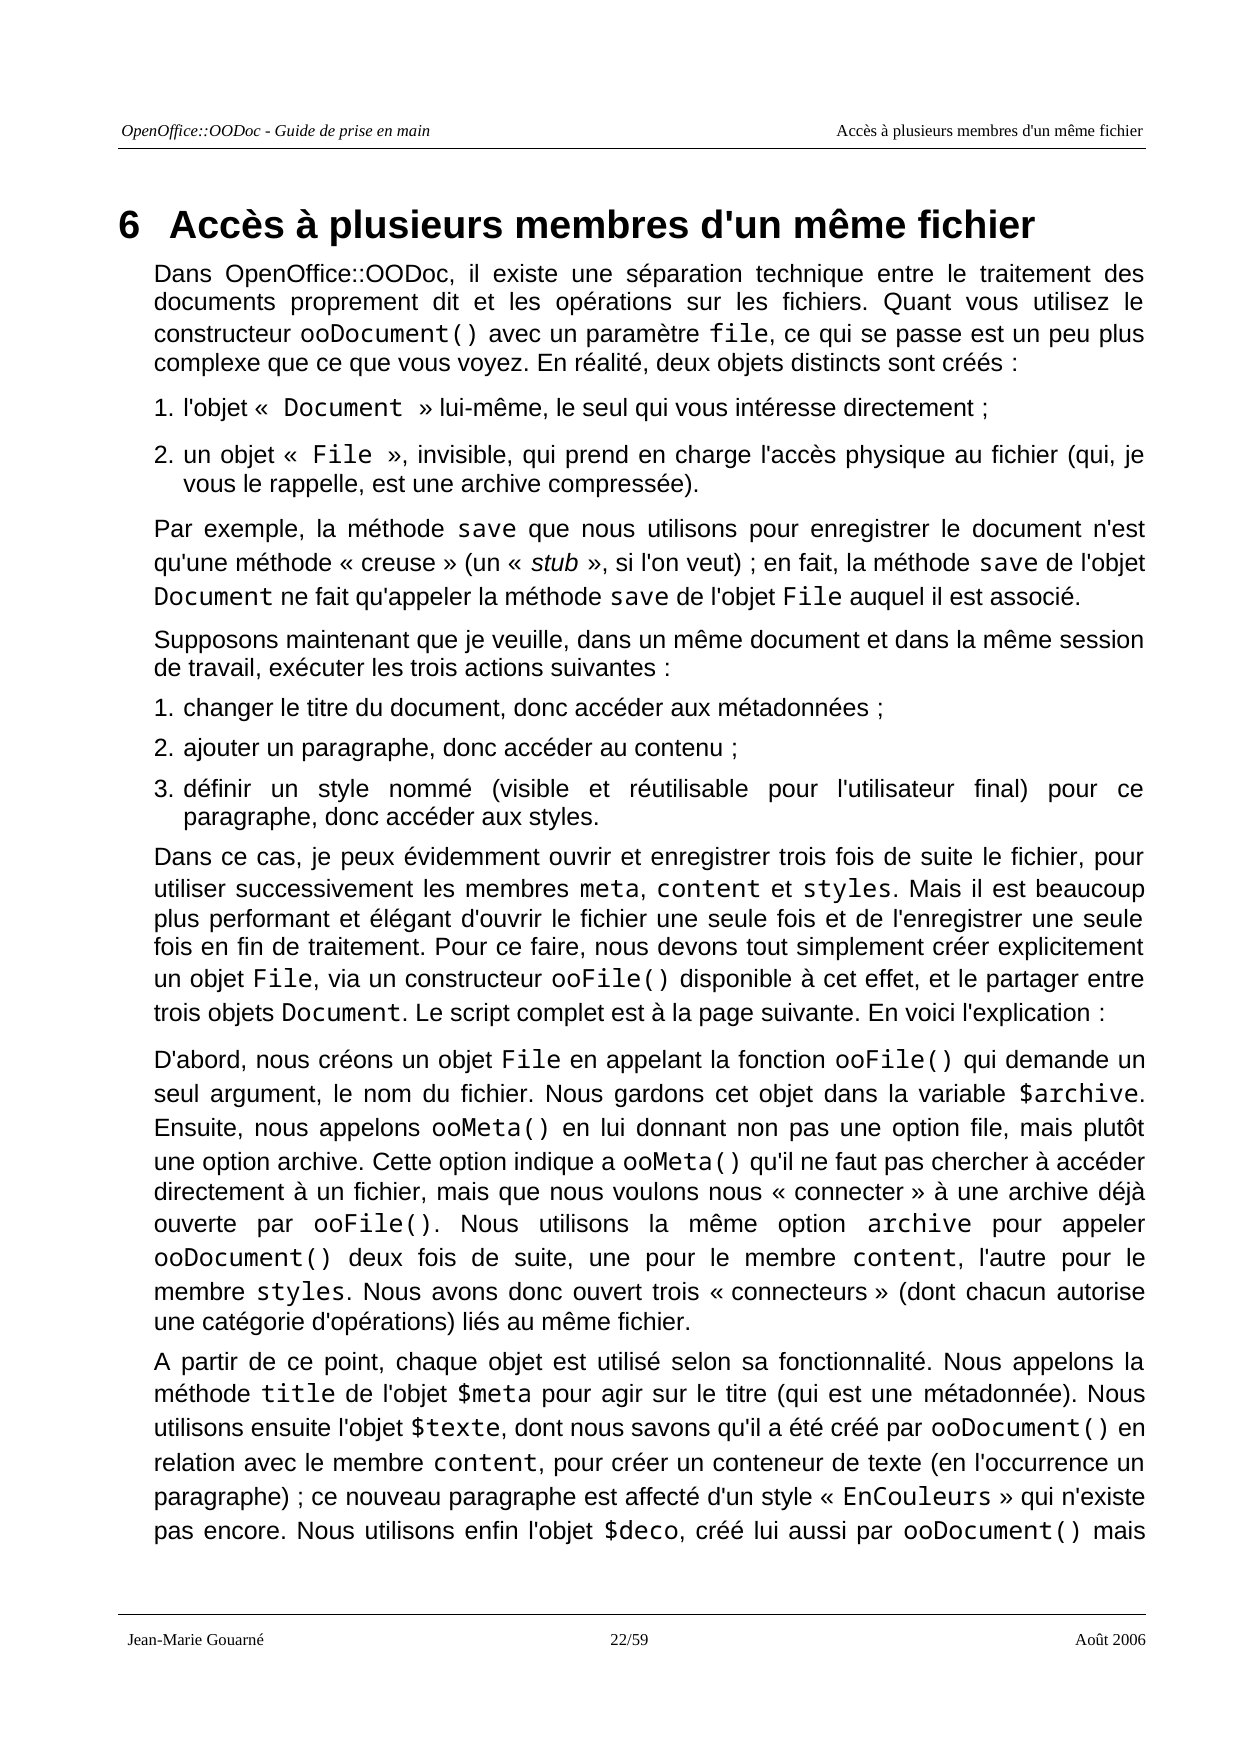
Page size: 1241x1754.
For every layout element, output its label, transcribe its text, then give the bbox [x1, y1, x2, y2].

text A partir de ce point, chaque objet est utilisé selon sa fonctionnalité. Nous appelons la méthode title de l'objet $meta pour agir sur le titre (qui est une métadonnée). Nous utilisons ensuite l'objet $texte, dont nous savons qu'il a été créé par ooDocument() en relation avec le membre content, pour créer un conteneur de texte (en l'occurrence un paragraphe) ; ce nouveau paragraphe est affecté d'un style « EnCouleurs » qui n'existe pas encore. Nous utilisons enfin l'objet $deco, créé lui aussi par ooDocument() mais [153, 1348, 1146, 1546]
text D'abord, nous créons un objet File en appelant la fonction ooFile() qui demande un seul argument, le nom du fichier. Nous gardons cet objet dans la variable $archive. Ensuite, nous appelons ooMeta() en lui donnant non pas une option file, mais plutôt une option archive. Cette option indique a ooMeta() qu'il ne faut pas chercher à accéder directement à un fichier, mais que nous voulons nous « connecter » à une archive déjà ouverte par ooFile(). Nous utilisons la même option archive pour appeler ooDocument() deux fois de suite, une pour le membre content, l'autre pour le membre styles. Nous avons donc ouvert trois « connecteurs » (dont chacun autorise une catégorie d'opérations) liés au même fichier. [153, 1041, 1146, 1336]
list un objet « File », invisible, qui prend en charge l'accès physique au fichier (qui, je vous le rappelle, est une archive compressée). [153, 436, 1146, 498]
text Par exemple, la méthode save que nous utilisons pour enregistrer le document n'est qu'une méthode « creuse » (un « stub », si l'on veut) ; en fait, la méthode save de l'objet Document ne fait qu'appeler la méthode save de l'objet File auquel il est associé. [153, 511, 1146, 613]
text Dans OpenOffice::OODoc, il existe une séparation technique entre le traitement des documents proprement dit et les opérations sur les fichiers. Quant vous utilisez le constructeur ooDocument() avec un paramètre file, ce qui se passe est un peu plus complexe que ce que vous voyez. En réalité, deux objets distincts sont créés : [153, 259, 1146, 377]
text Dans ce cas, je peux évidemment ouvrir et enregistrer trois fois de suite le fichier, pour utiliser successivement les membres meta, content et styles. Mais il est beaucoup plus performant et élégant d'ouvrir le fichier une seule fois et de l'enregistrer une seule fois en fin de traitement. Pour ce faire, nous devons tout simplement créer explicitement un objet File, via un constructeur ooFile() disponible à cet effet, et le partager entre trois objets Document. Le script complet est à la page suivante. En voici l'explication : [153, 843, 1146, 1029]
list changer le titre du document, donc accéder aux métadonnées ; [153, 694, 1146, 722]
text Supposons maintenant que je veuille, dans un même document et dans la même session de travail, exécuter les trois actions suivantes : [153, 625, 1146, 681]
list l'objet « Document » lui-même, le seul qui vous intéresse directement ; [153, 390, 1146, 424]
subtitle Accès à plusieurs membres d'un même fichier [118, 203, 1146, 247]
list ajouter un paragraphe, donc accéder au contenu ; [153, 734, 1146, 762]
list définir un style nommé (visible et réutilisable pour l'utilisateur final) pour ce paragraphe, donc accéder aux styles. [153, 774, 1146, 830]
